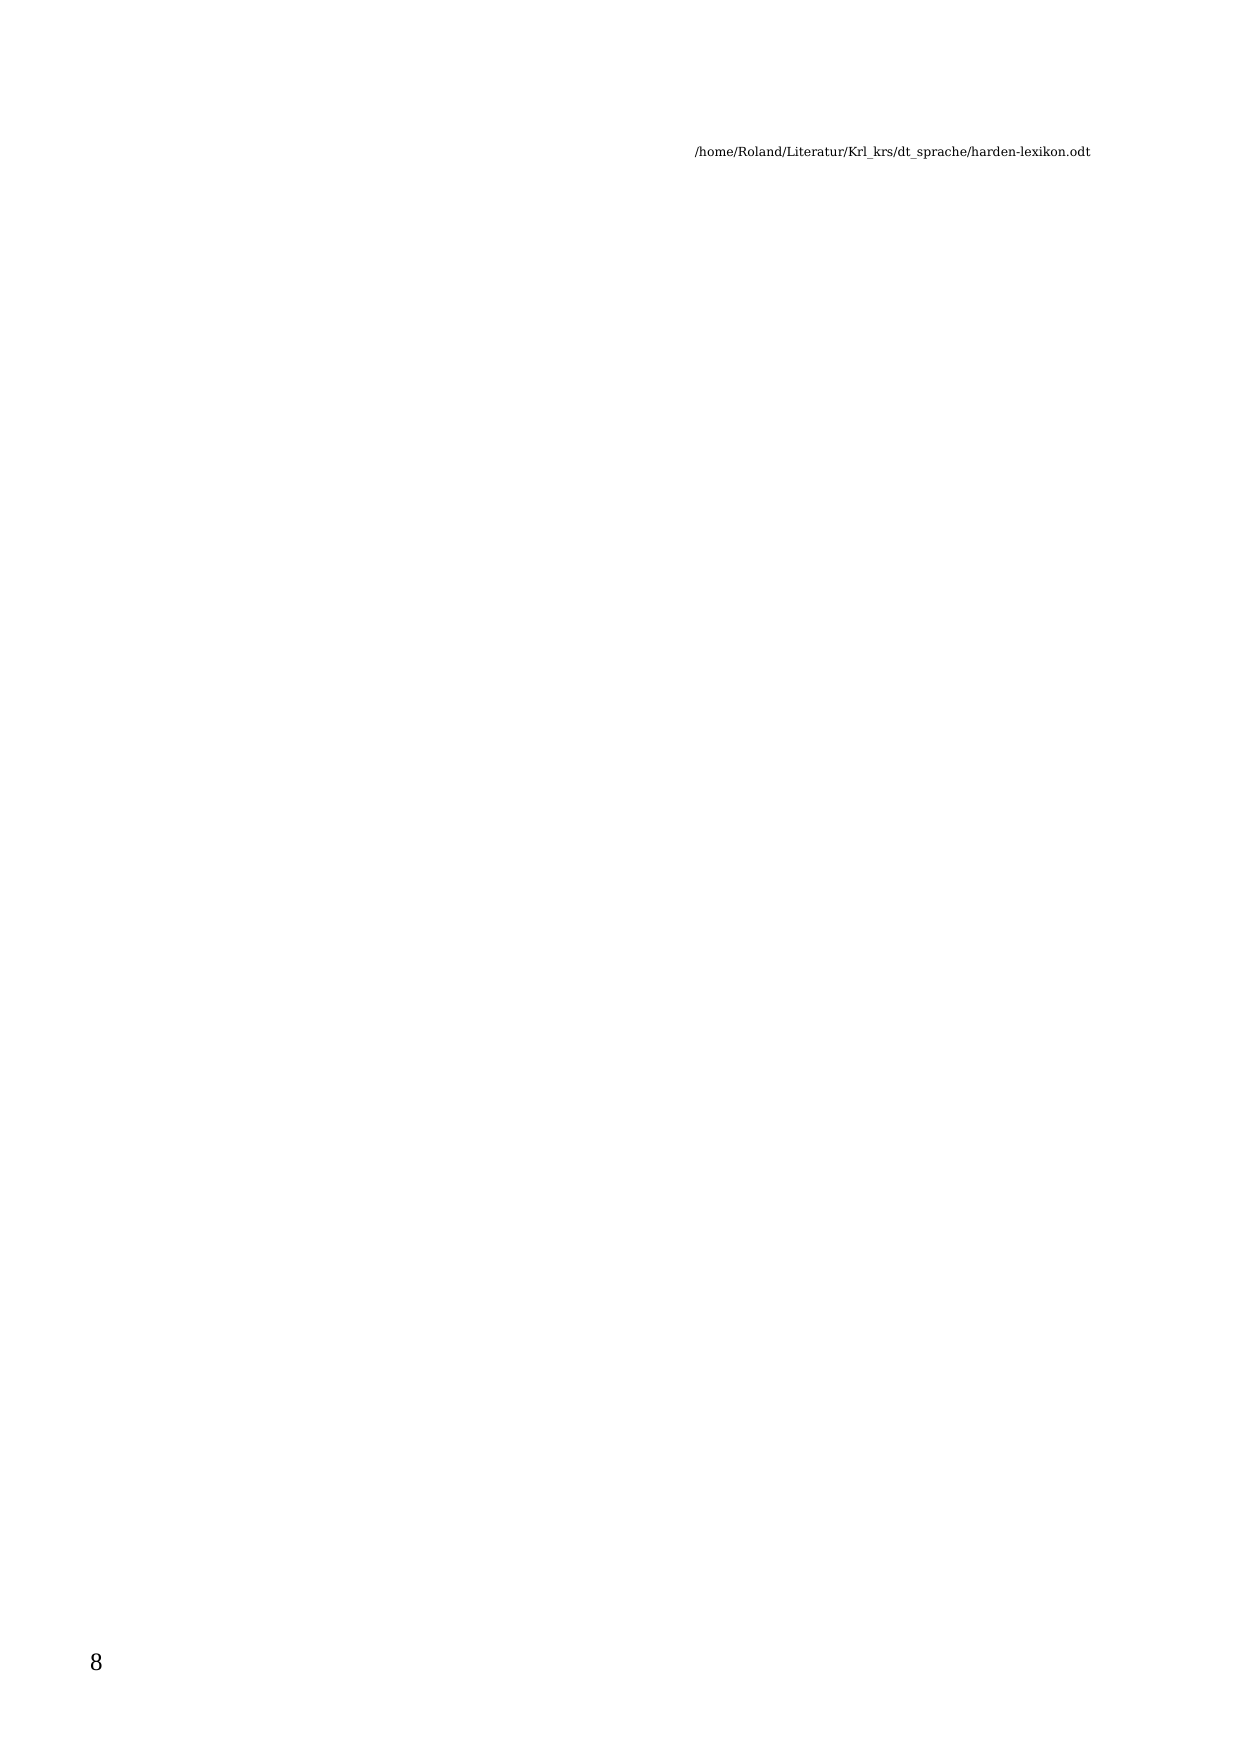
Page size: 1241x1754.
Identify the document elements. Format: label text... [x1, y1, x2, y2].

text /home/Roland/Literatur/Krl_krs/dt_sprache/harden-lexikon.odt [90, 130, 1091, 159]
